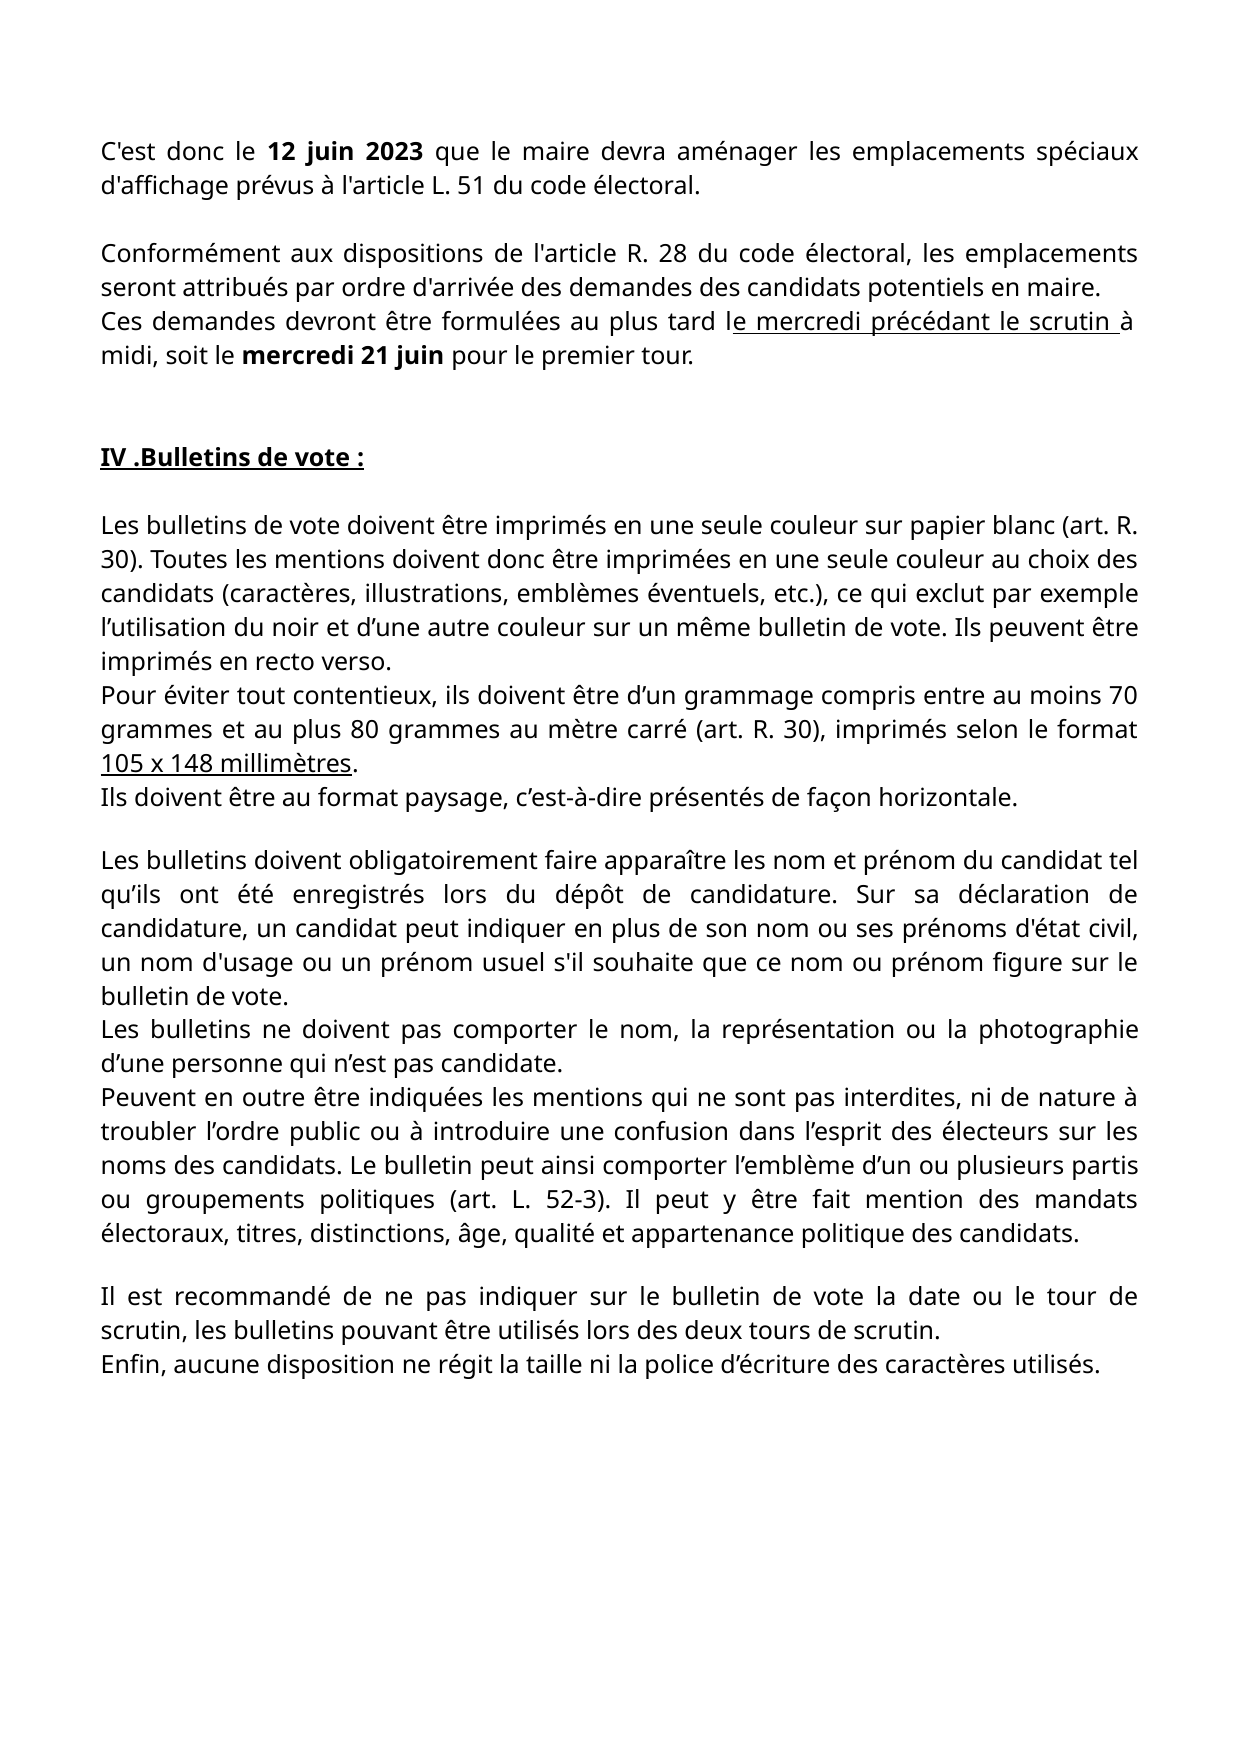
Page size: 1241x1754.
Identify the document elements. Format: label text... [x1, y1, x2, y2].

text C'est donc le 12 juin 2023 que le maire devra aménager les emplacements spéciaux d'affichage prévus à l'article L. 51 du code électoral. [100, 100, 1140, 202]
text IV .Bulletins de vote : [100, 406, 1140, 474]
text Les bulletins ne doivent pas comporter le nom, la représentation ou la photographie d’une personne qui n’est pas candidate. [100, 1012, 1140, 1080]
text Conformément aux dispositions de l'article R. 28 du code électoral, les emplacements seront attribués par ordre d'arrivée des demandes des candidats potentiels en maire. Ces demandes devront être formulées au plus tard le mercredi précédant le scrutin à midi, soit le mercredi 21 juin pour le premier tour. [100, 202, 1140, 372]
text Ils doivent être au format paysage, c’est-à-dire présentés de façon horizontale. [100, 779, 1140, 813]
text Il est recommandé de ne pas indiquer sur le bulletin de vote la date ou le tour de scrutin, les bulletins pouvant être utilisés lors des deux tours de scrutin. [100, 1279, 1140, 1347]
text Peuvent en outre être indiquées les mentions qui ne sont pas interdites, ni de nature à troubler l’ordre public ou à introduire une confusion dans l’esprit des électeurs sur les noms des candidats. Le bulletin peut ainsi comporter l’emblème d’un ou plusieurs partis ou groupements politiques (art. L. 52-3). Il peut y être fait mention des mandats électoraux, titres, distinctions, âge, qualité et appartenance politique des candidats. [100, 1080, 1140, 1250]
text Pour éviter tout contentieux, ils doivent être d’un grammage compris entre au moins 70 grammes et au plus 80 grammes au mètre carré (art. R. 30), imprimés selon le format 105 x 148 millimètres. [100, 678, 1140, 779]
text Les bulletins doivent obligatoirement faire apparaître les nom et prénom du candidat tel qu’ils ont été enregistrés lors du dépôt de candidature. Sur sa déclaration de candidature, un candidat peut indiquer en plus de son nom ou ses prénoms d'état civil, un nom d'usage ou un prénom usuel s'il souhaite que ce nom ou prénom figure sur le bulletin de vote. [100, 843, 1140, 1012]
text Les bulletins de vote doivent être imprimés en une seule couleur sur papier blanc (art. R. 30). Toutes les mentions doivent donc être imprimées en une seule couleur au choix des candidats (caractères, illustrations, emblèmes éventuels, etc.), ce qui exclut par exemple l’utilisation du noir et d’une autre couleur sur un même bulletin de vote. Ils peuvent être imprimés en recto verso. [100, 474, 1140, 678]
text Enfin, aucune disposition ne régit la taille ni la police d’écriture des caractères utilisés. [100, 1347, 1140, 1439]
